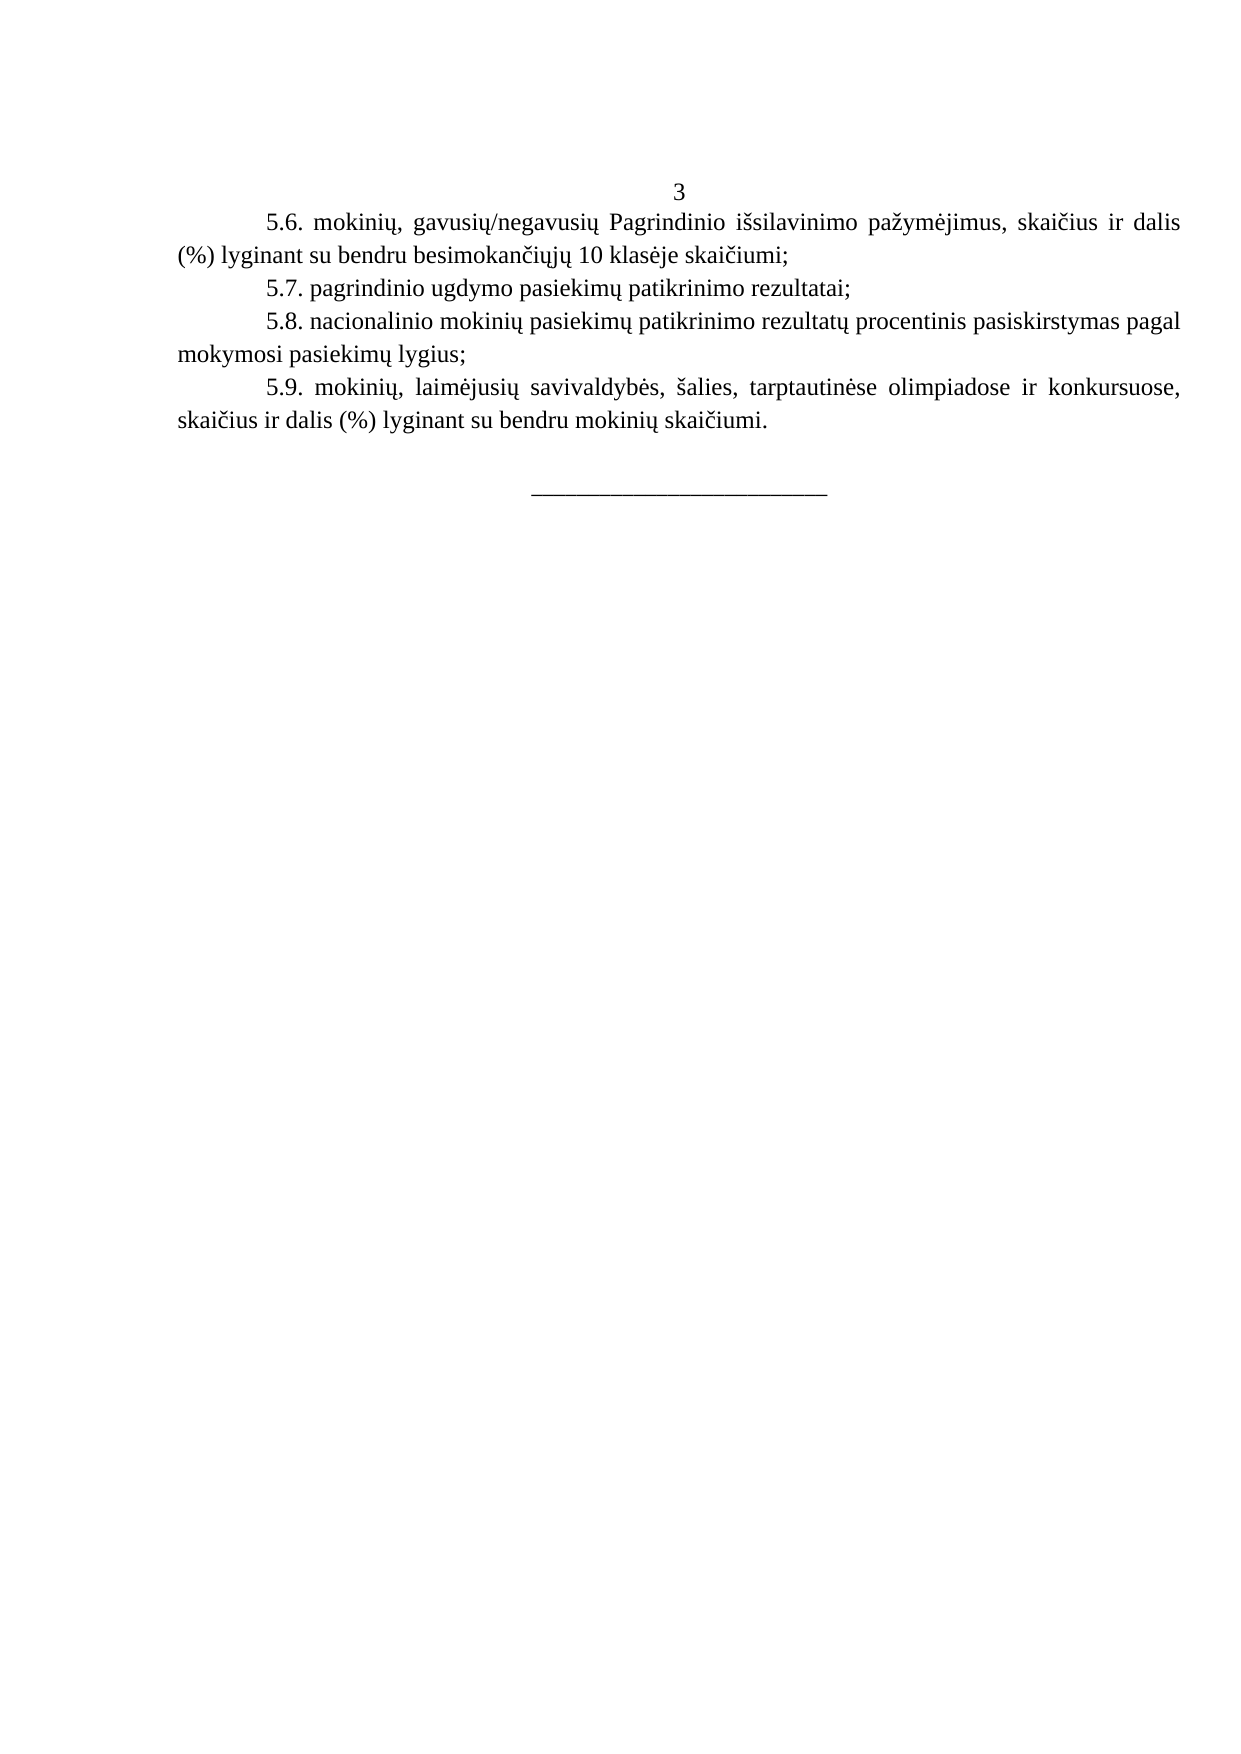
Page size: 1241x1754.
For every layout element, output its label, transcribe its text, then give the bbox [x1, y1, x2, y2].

text 5.7. pagrindinio ugdymo pasiekimų patikrinimo rezultatai; [177, 273, 1181, 301]
text __________________________ [177, 471, 1181, 499]
text 5.6. mokinių, gavusių/negavusių Pagrindinio išsilavinimo pažymėjimus, skaičius ir dalis (%) lyginant su bendru besimokančiųjų 10 klasėje skaičiumi; [177, 207, 1181, 268]
text 5.8. nacionalinio mokinių pasiekimų patikrinimo rezultatų procentinis pasiskirstymas pagal mokymosi pasiekimų lygius; [177, 306, 1181, 367]
text 5.9. mokinių, laimėjusių savivaldybės, šalies, tarptautinėse olimpiadose ir konkursuose, skaičius ir dalis (%) lyginant su bendru mokinių skaičiumi. [177, 372, 1181, 433]
